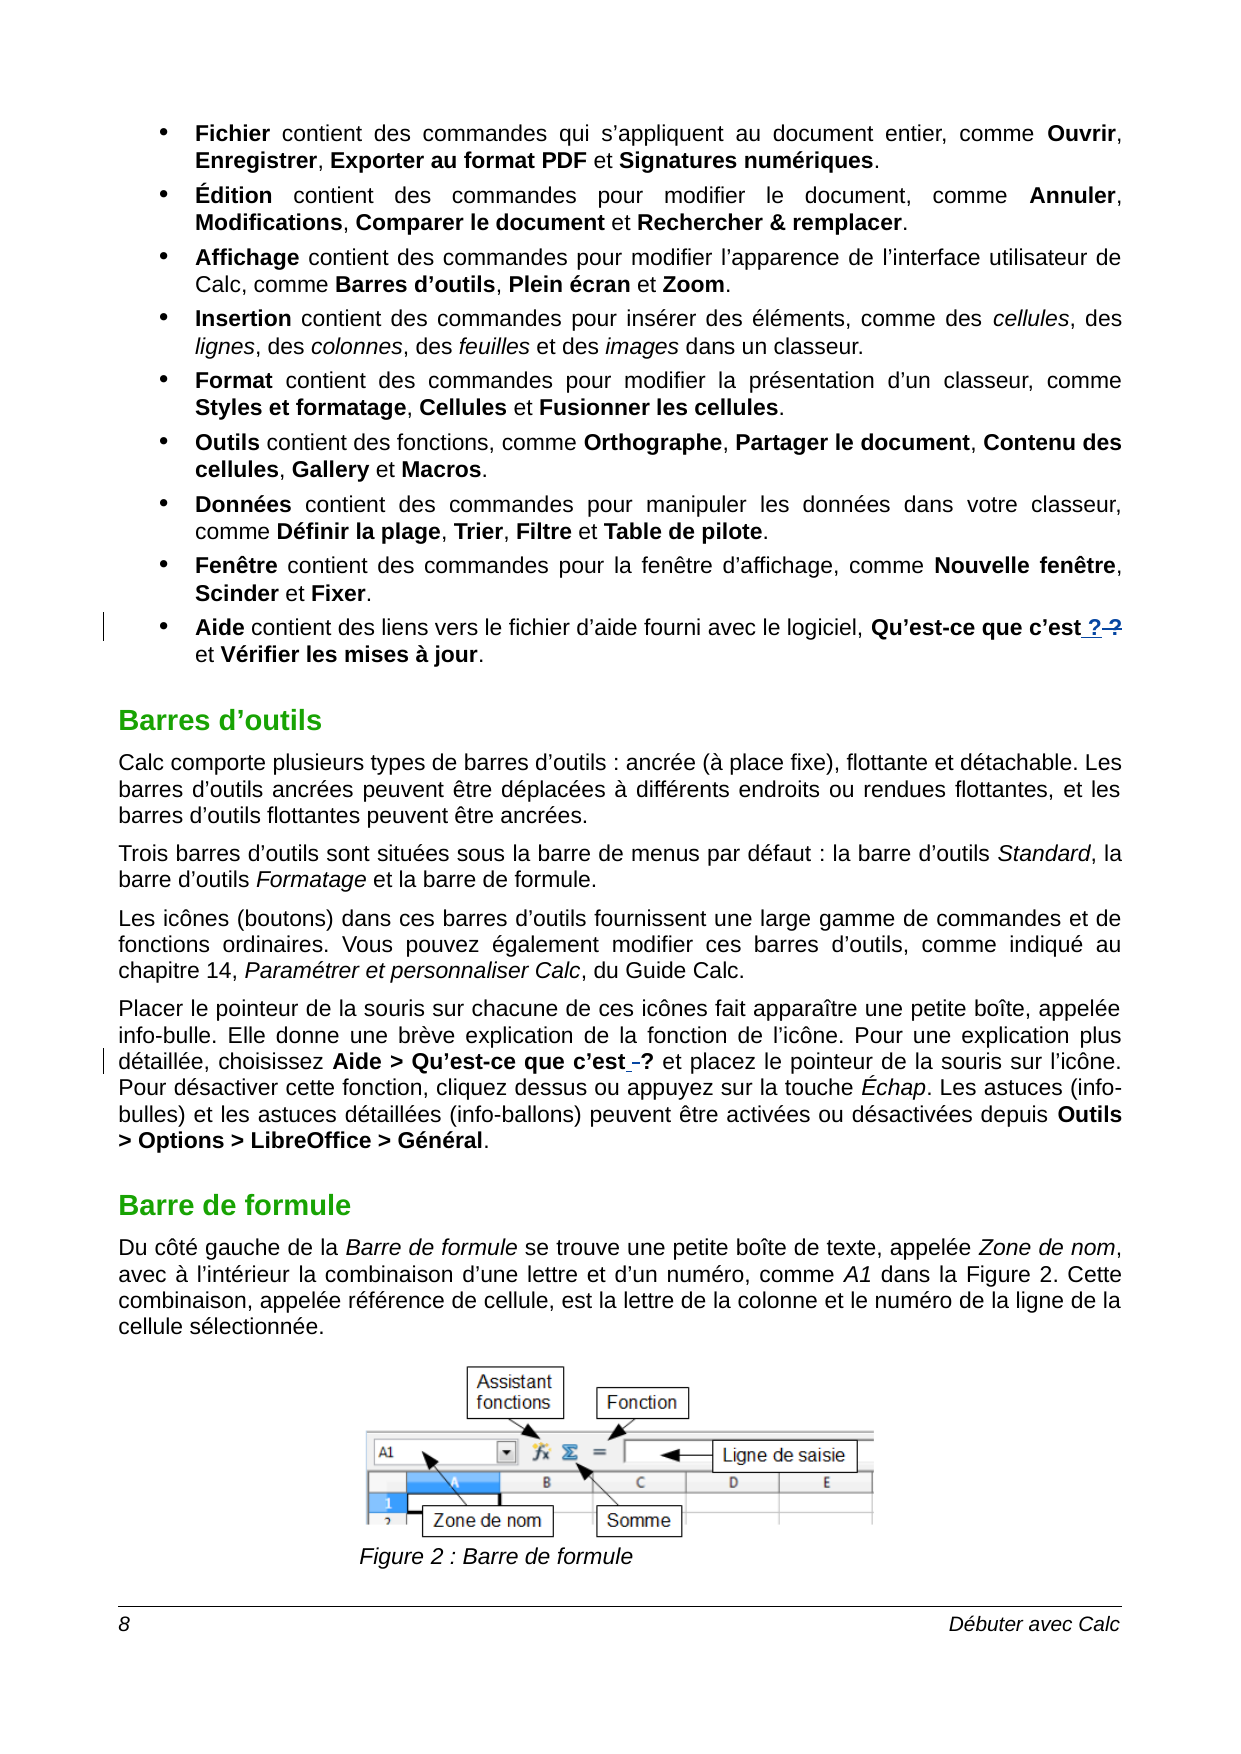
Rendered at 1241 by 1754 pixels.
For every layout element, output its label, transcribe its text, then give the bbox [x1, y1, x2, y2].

text Placer le pointeur de la souris sur chacune de ces icônes fait apparaître une petite boîte, appelée info-bulle. Elle donne une brève explication de la fonction de l’icône. Pour une explication plus détaillée, choisissez Aide > Qu’est-ce que c’est ? et placez le pointeur de la souris sur l’icône. Pour désactiver cette fonction, cliquez dessus ou appuyez sur la touche Échap. Les astuces (info-bulles) et les astuces détaillées (info-ballons) peuvent être activées ou désactivées depuis Outils > Options > LibreOffice > Général. [118, 995, 1122, 1153]
text Calc comporte plusieurs types de barres d’outils : ancrée (à place fixe), flottante et détachable. Les barres d’outils ancrées peuvent être déplacées à différents endroits ou rendues flottantes, et les barres d’outils flottantes peuvent être ancrées. [118, 749, 1122, 828]
text Du côté gauche de la Barre de formule se trouve une petite boîte de texte, appelée Zone de nom, avec à l’intérieur la combinaison d’une lettre et d’un numéro, comme A1 dans la Figure 2. Cette combinaison, appelée référence de cellule, est la lettre de la colonne et le numéro de la ligne de la cellule sélectionnée. [118, 1234, 1122, 1339]
list Insertion contient des commandes pour insérer des éléments, comme des cellules, des lignes, des colonnes, des feuilles et des images dans un classeur. [156, 303, 1122, 359]
text Figure 2 : Barre de formule [359, 1543, 881, 1569]
subtitle Barres d’outils [118, 703, 1122, 737]
picture [359, 1363, 882, 1543]
list Fichier contient des commandes qui s’appliquent au document entier, comme Ouvrir, Enregistrer, Exporter au format PDF et Signatures numériques. [156, 118, 1122, 174]
text Trois barres d’outils sont situées sous la barre de menus par défaut : la barre d’outils Standard, la barre d’outils Formatage et la barre de formule. [118, 840, 1122, 893]
text Les icônes (boutons) dans ces barres d’outils fournissent une large gamme de commandes et de fonctions ordinaires. Vous pouvez également modifier ces barres d’outils, comme indiqué au chapitre 14, Paramétrer et personnaliser Calc, du Guide Calc. [118, 904, 1122, 983]
list Aide contient des liens vers le fichier d’aide fourni avec le logiciel, Qu’est-ce que c’est ? et Vérifier les mises à jour. [156, 612, 1122, 668]
subtitle Barre de formule [118, 1188, 1122, 1222]
list Fenêtre contient des commandes pour la fenêtre d’affichage, comme Nouvelle fenêtre, Scinder et Fixer. [156, 551, 1122, 606]
list Affichage contient des commandes pour modifier l’apparence de l’interface utilisateur de Calc, comme Barres d’outils, Plein écran et Zoom. [156, 242, 1122, 297]
list Format contient des commandes pour modifier la présentation d’un classeur, comme Styles et formatage, Cellules et Fusionner les cellules. [156, 365, 1122, 421]
list Outils contient des fonctions, comme Orthographe, Partager le document, Contenu des cellules, Gallery et Macros. [156, 427, 1122, 482]
list Édition contient des commandes pour modifier le document, comme Annuler, Modifications, Comparer le document et Rechercher & remplacer. [156, 180, 1122, 235]
list Données contient des commandes pour manipuler les données dans votre classeur, comme Définir la plage, Trier, Filtre et Table de pilote. [156, 489, 1122, 544]
